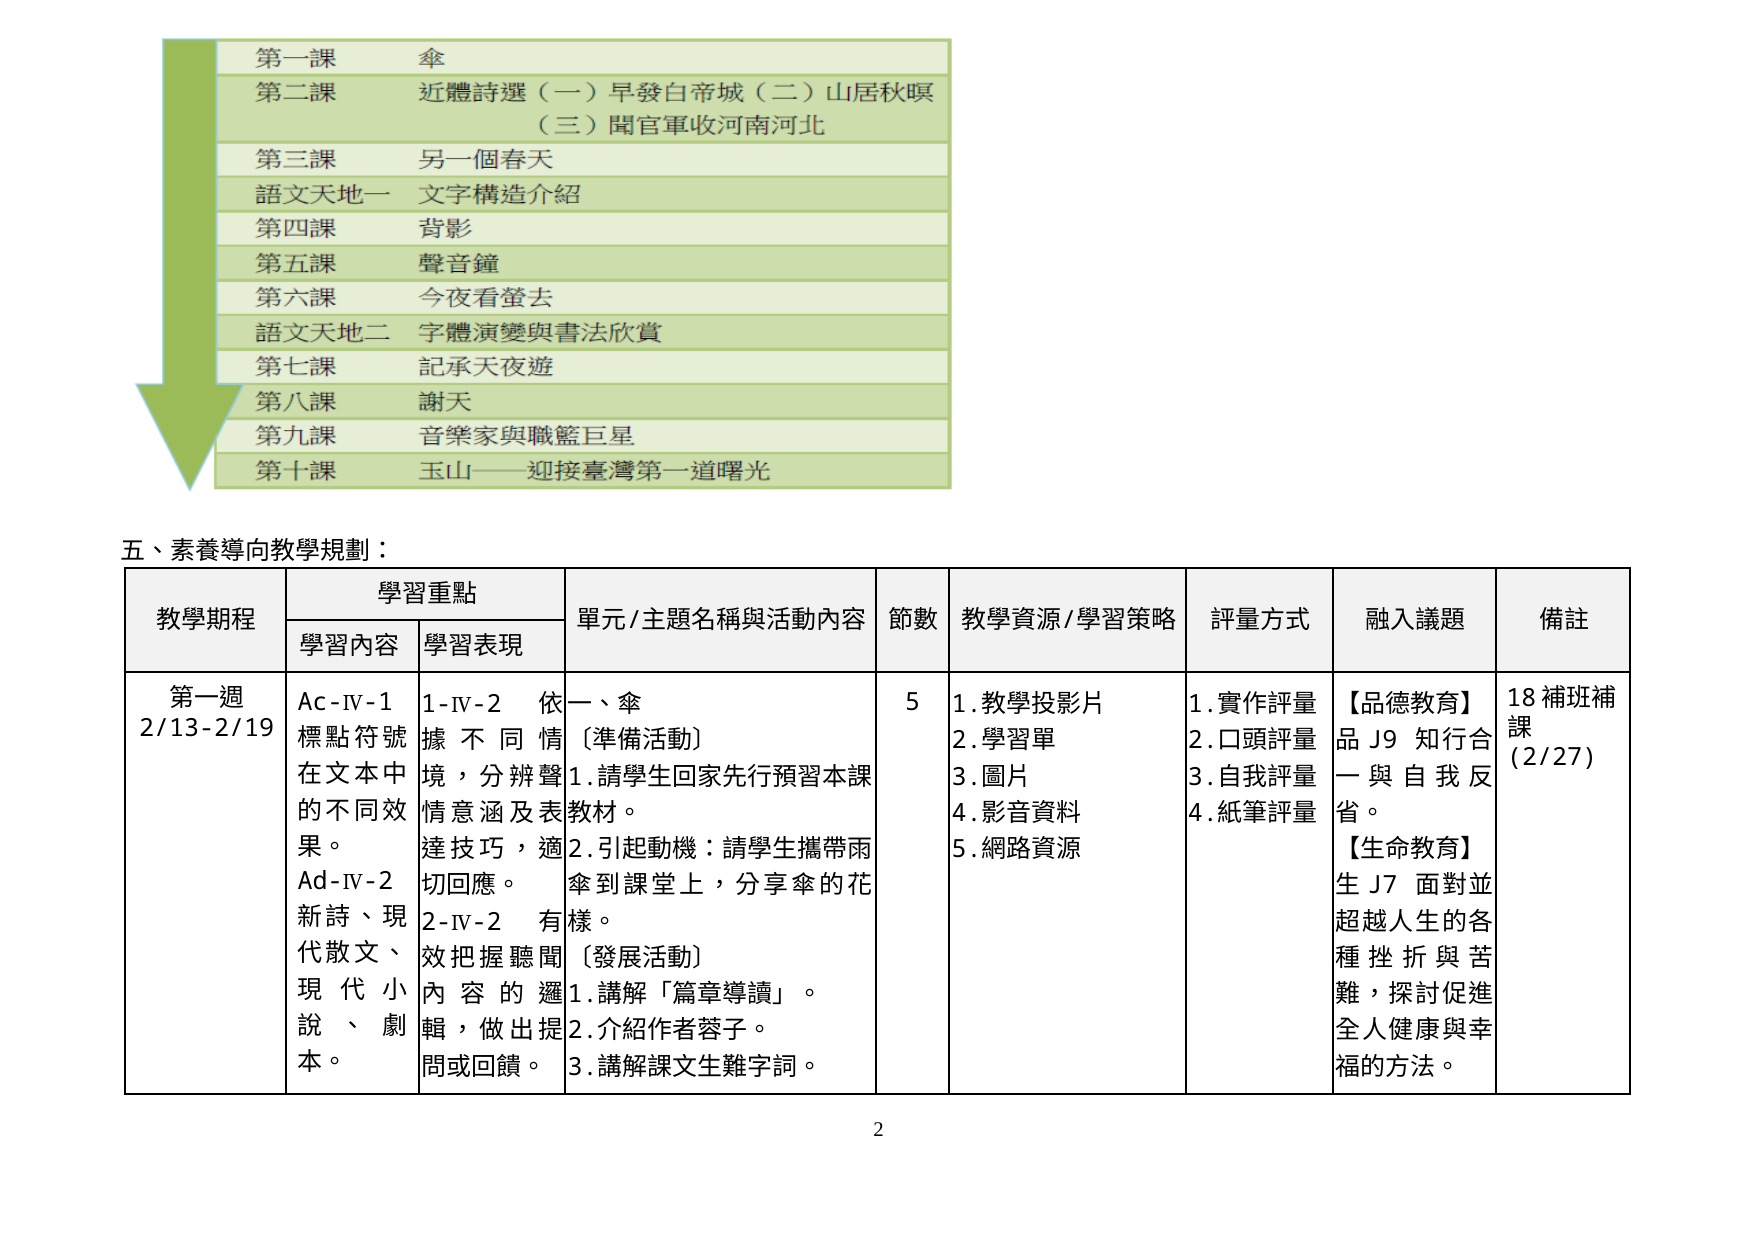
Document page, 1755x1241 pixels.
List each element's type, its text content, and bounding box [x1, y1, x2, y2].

table_cell 18補班補課(2/27) [1497, 673, 1629, 1093]
table_header 單元/主題名稱與活動內容 [566, 569, 875, 671]
table_header 評量方式 [1187, 569, 1332, 671]
text 五、素養導向教學規劃： [118, 531, 1636, 567]
table_header 教學資源/學習策略 [950, 569, 1185, 671]
table_cell 學習表現 [420, 621, 564, 671]
table_cell 【品德教育】 品J9 知行合一與自我反省。 【生命教育】 生J7 面對並超越人生的各種挫折與苦難，探討促進全人健康與幸福的方法。 [1334, 673, 1495, 1093]
table_cell Ac-Ⅳ-1 標點符號在文本中的不同效果。 Ad-Ⅳ-2 新詩、現代散文、現代小說、劇本。 [287, 673, 418, 1093]
table_cell 1.實作評量 2.口頭評量 3.自我評量 4.紙筆評量 [1187, 673, 1332, 1093]
table_cell 學習內容 [287, 621, 418, 671]
table_header 教學期程 [126, 569, 285, 671]
table_cell 1.教學投影片 2.學習單 3.圖片 4.影音資料 5.網路資源 [950, 673, 1185, 1093]
table_cell 5 [877, 673, 948, 1093]
table_header 融入議題 [1334, 569, 1495, 671]
table_cell 1-Ⅳ-2 依據不同情境，分辨聲情意涵及表達技巧，適切回應。 2-Ⅳ-2 有效把握聽聞內容的邏輯，做出提問或回饋。 [420, 673, 564, 1093]
table_header 備註 [1497, 569, 1629, 671]
table_cell 第一週 2/13-2/19 [126, 673, 285, 1093]
table_cell 一、傘 〔準備活動〕 1.請學生回家先行預習本課教材。 2.引起動機：請學生攜帶雨傘到課堂上，分享傘的花樣。 〔發展活動〕 1.講解「篇章導讀」。 2.介紹作者蓉子。 3.講解課文生難字詞。 [566, 673, 875, 1093]
table_header 節數 [877, 569, 948, 671]
table_header 學習重點 [287, 569, 564, 619]
